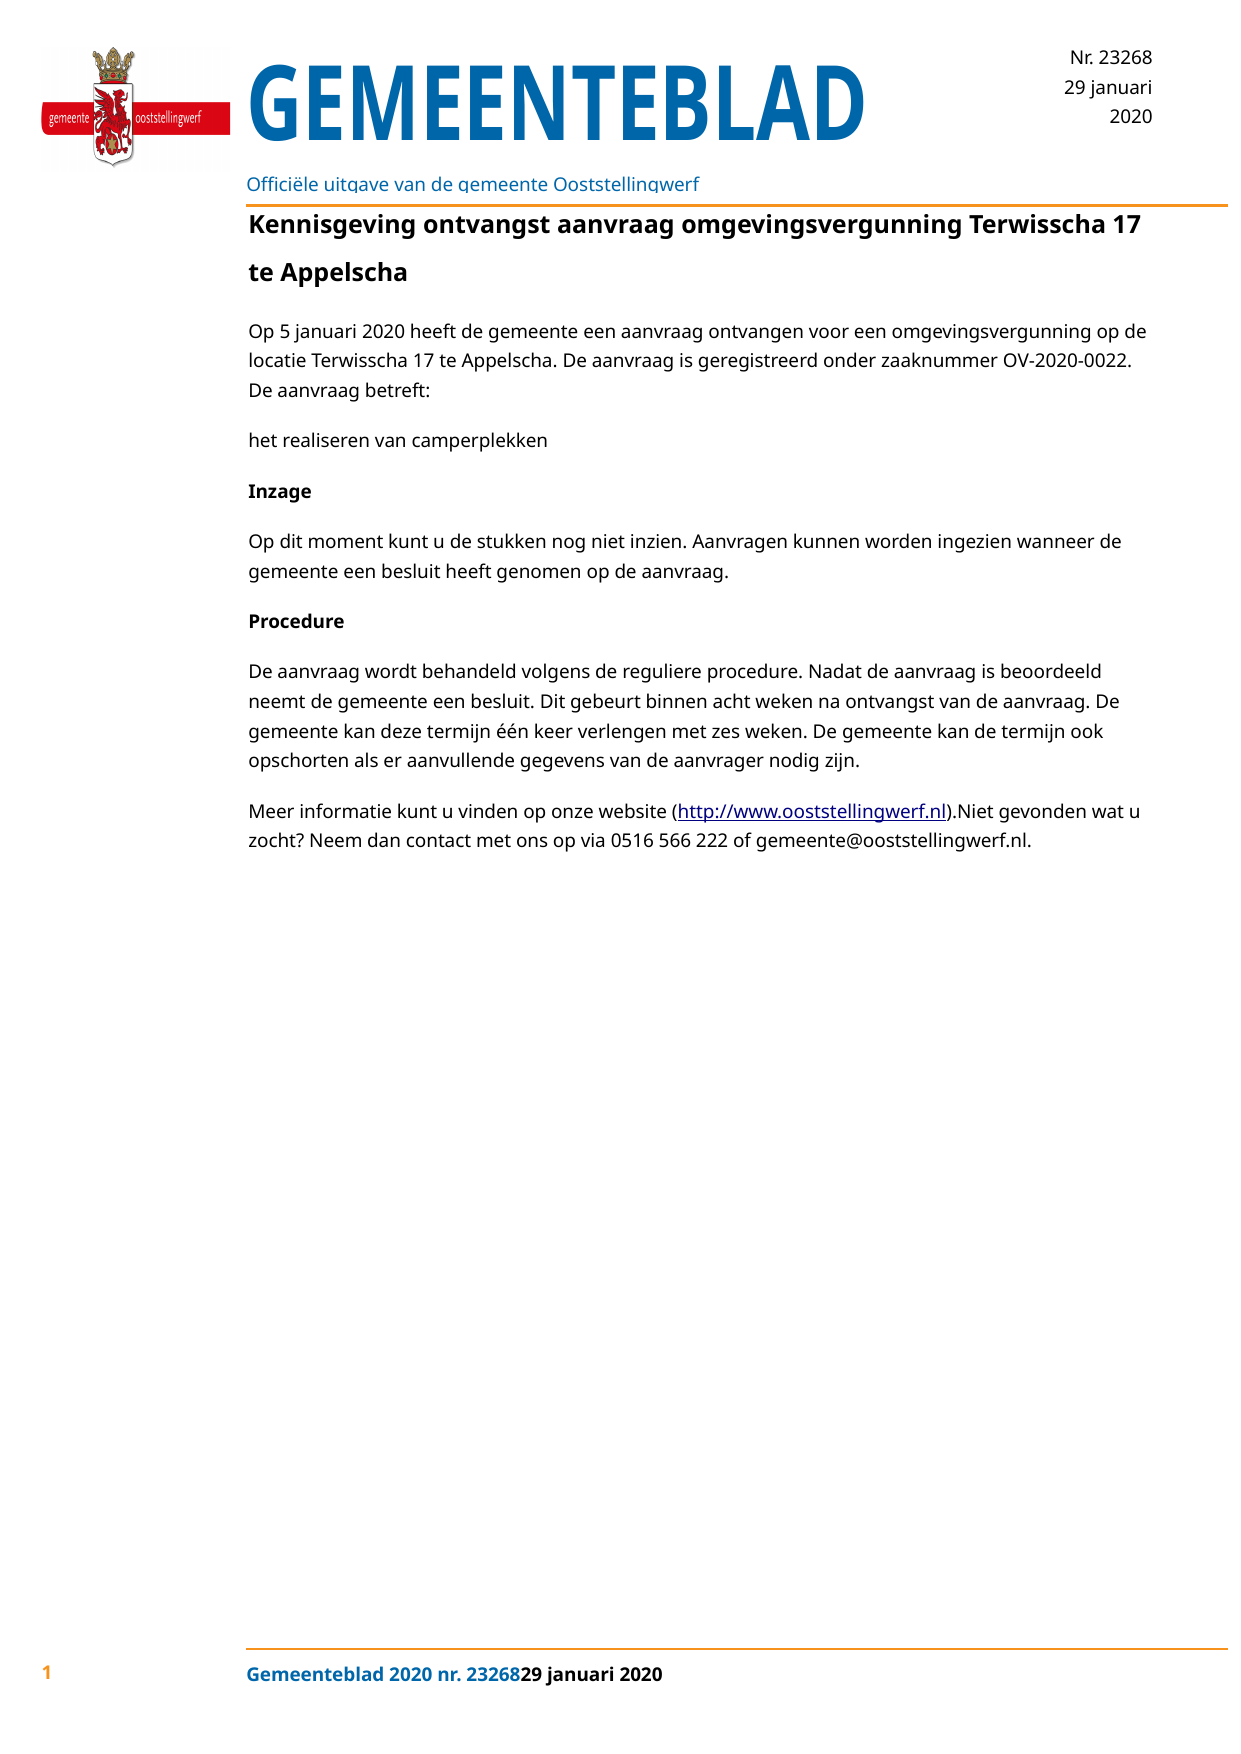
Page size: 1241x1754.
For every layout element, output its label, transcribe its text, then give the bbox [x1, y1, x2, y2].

text Kennisgeving ontvangst aanvraag omgevingsvergunning Terwisscha 17 te Appelscha [248, 207, 1152, 288]
text Op dit moment kunt u de stukken nog niet inzien. Aanvragen kunnen worden ingezien wanneer de gemeente een besluit heeft genomen op de aanvraag. [248, 528, 1152, 584]
text Op 5 januari 2020 heeft de gemeente een aanvraag ontvangen voor een omgevingsvergunning op de locatie Terwisscha 17 te Appelscha. De aanvraag is geregistreerd onder zaaknummer OV-2020-0022. De aanvraag betreft: [248, 318, 1152, 403]
text het realiseren van camperplekken [248, 427, 1152, 453]
text Inzage [248, 478, 1152, 504]
text Meer informatie kunt u vinden op onze website (http://www.ooststellingwerf.nl).Niet gevonden wat u zocht? Neem dan contact met ons op via 0516 566 222 of gemeente@ooststellingwerf.nl. [248, 798, 1152, 853]
picture [41, 47, 231, 172]
text Procedure [248, 608, 1152, 634]
text De aanvraag wordt behandeld volgens de reguliere procedure. Nadat de aanvraag is beoordeeld neemt de gemeente een besluit. Dit gebeurt binnen acht weken na ontvangst van de aanvraag. De gemeente kan deze termijn één keer verlengen met zes weken. De gemeente kan de termijn ook opschorten als er aanvullende gegevens van de aanvrager nodig zijn. [248, 659, 1152, 773]
